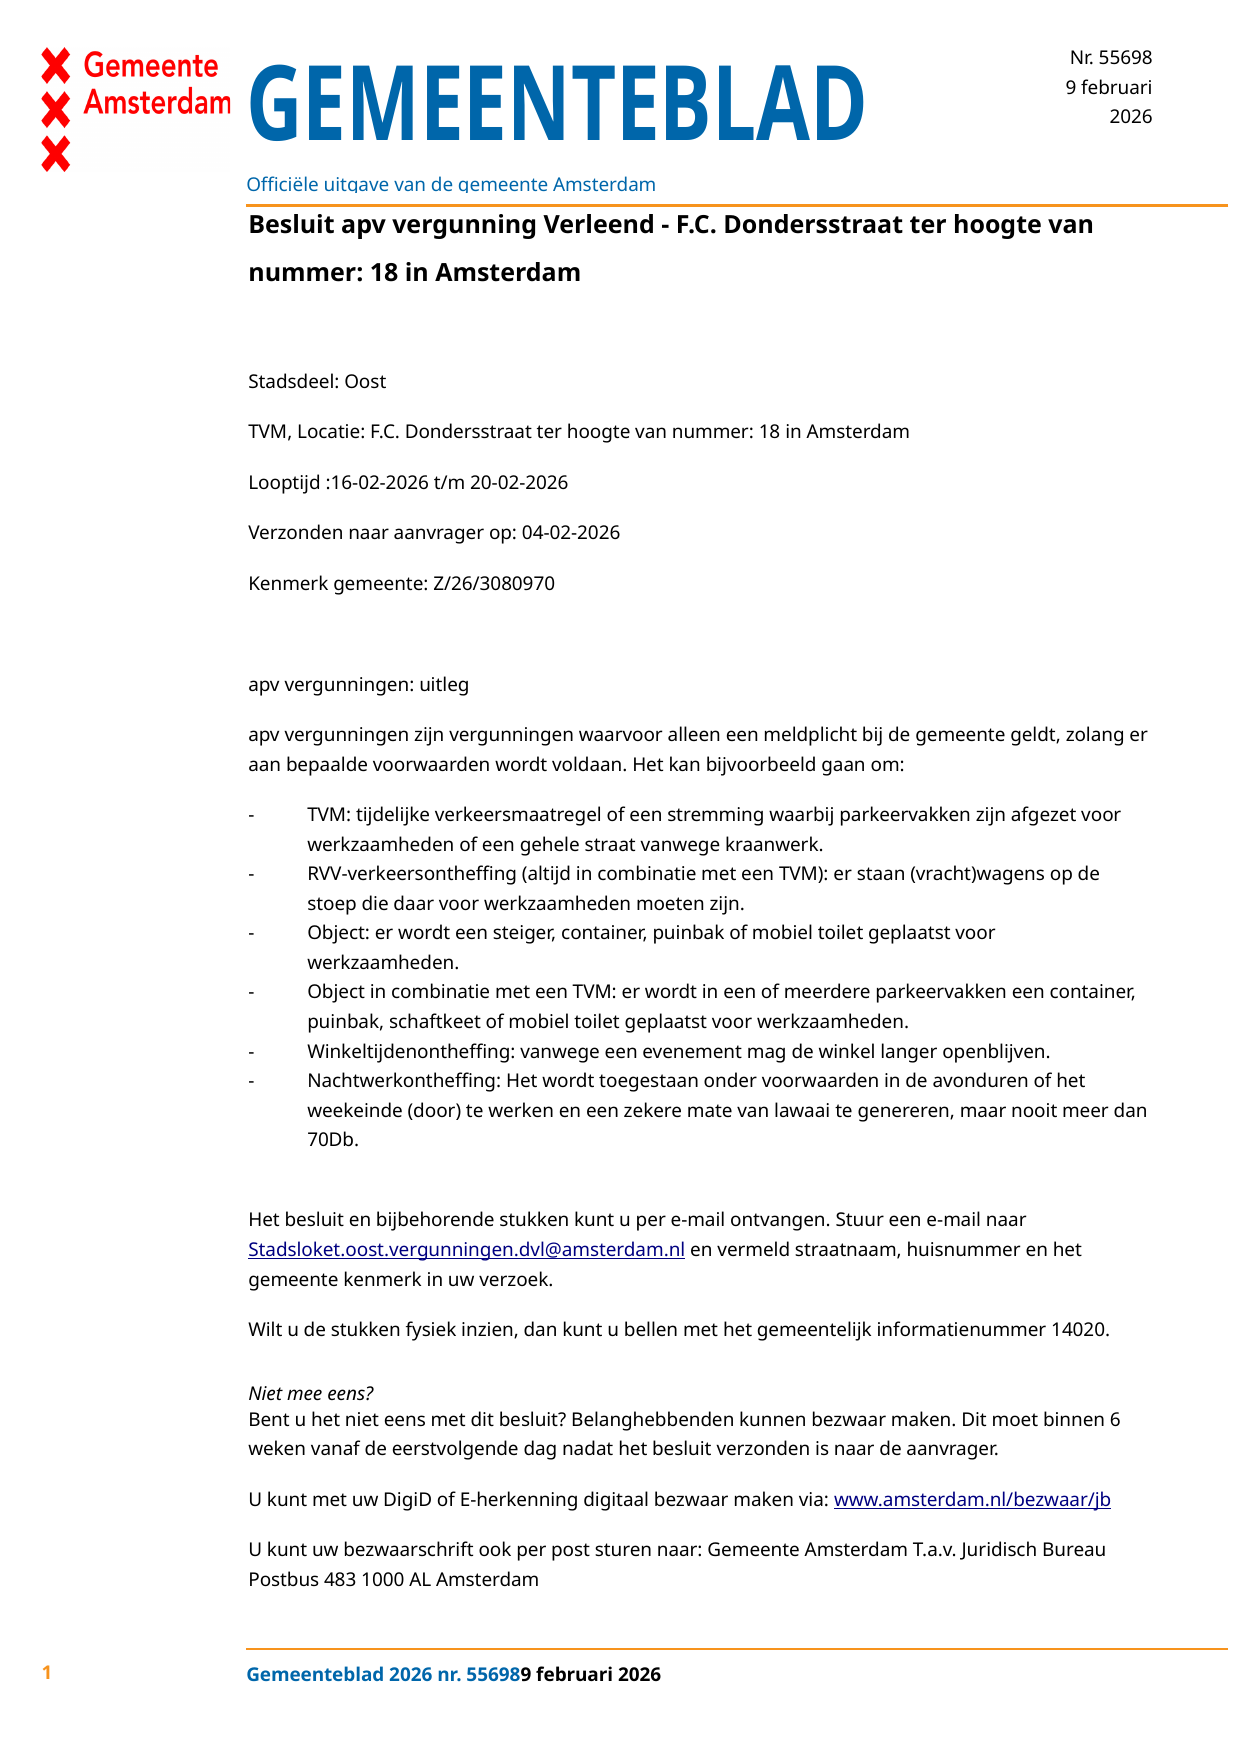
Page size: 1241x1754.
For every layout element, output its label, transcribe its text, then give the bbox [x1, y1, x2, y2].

text U kunt uw bezwaarschrift ook per post sturen naar: Gemeente Amsterdam T.a.v. Juridisch Bureau Postbus 483 1000 AL Amsterdam [248, 1536, 1152, 1592]
list Nachtwerkontheffing: Het wordt toegestaan onder voorwaarden in de avonduren of het weekeinde (door) te werken en een zekere mate van lawaai te genereren, maar nooit meer dan 70Db. [248, 1067, 1152, 1152]
text Niet mee eens? [248, 1380, 1152, 1406]
text apv vergunningen zijn vergunningen waarvoor alleen een meldplicht bij de gemeente geldt, zolang er aan bepaalde voorwaarden wordt voldaan. Het kan bijvoorbeeld gaan om: [248, 721, 1152, 777]
text Verzonden naar aanvrager op: 04-02-2026 [248, 519, 1152, 545]
list RVV-verkeersontheffing (altijd in combinatie met een TVM): er staan (vracht)wagens op de stoep die daar voor werkzaamheden moeten zijn. [248, 860, 1152, 916]
text TVM, Locatie: F.C. Dondersstraat ter hoogte van nummer: 18 in Amsterdam [248, 419, 1152, 444]
text Stadsdeel: Oost [248, 368, 1152, 394]
text Kenmerk gemeente: Z/26/3080970 [248, 570, 1152, 596]
text Wilt u de stukken fysiek inzien, dan kunt u bellen met het gemeentelijk informatienummer 14020. [248, 1316, 1152, 1342]
text Het besluit en bijbehorende stukken kunt u per e-mail ontvangen. Stuur een e-mail naar Stadsloket.oost.vergunningen.dvl@amsterdam.nl en vermeld straatnaam, huisnummer en het gemeente kenmerk in uw verzoek. [248, 1207, 1152, 1292]
list Object in combinatie met een TVM: er wordt in een of meerdere parkeervakken een container, puinbak, schaftkeet of mobiel toilet geplaatst voor werkzaamheden. [248, 979, 1152, 1034]
text Besluit apv vergunning Verleend - F.C. Dondersstraat ter hoogte van nummer: 18 in Amsterdam [248, 207, 1152, 288]
list Winkeltijdenontheffing: vanwege een evenement mag de winkel langer openblijven. [248, 1038, 1152, 1064]
list Object: er wordt een steiger, container, puinbak of mobiel toilet geplaatst voor werkzaamheden. [248, 919, 1152, 975]
list TVM: tijdelijke verkeersmaatregel of een stremming waarbij parkeervakken zijn afgezet voor werkzaamheden of een gehele straat vanwege kraanwerk. [248, 801, 1152, 857]
text Bent u het niet eens met dit besluit? Belanghebbenden kunnen bezwaar maken. Dit moet binnen 6 weken vanaf de eerstvolgende dag nadat het besluit verzonden is naar de aanvrager. [248, 1406, 1152, 1461]
text Looptijd :16-02-2026 t/m 20-02-2026 [248, 469, 1152, 495]
picture [41, 47, 231, 172]
text U kunt met uw DigiD of E-herkenning digitaal bezwaar maken via: www.amsterdam.nl/bezwaar/jb [248, 1486, 1152, 1512]
text apv vergunningen: uitleg [248, 671, 1152, 697]
